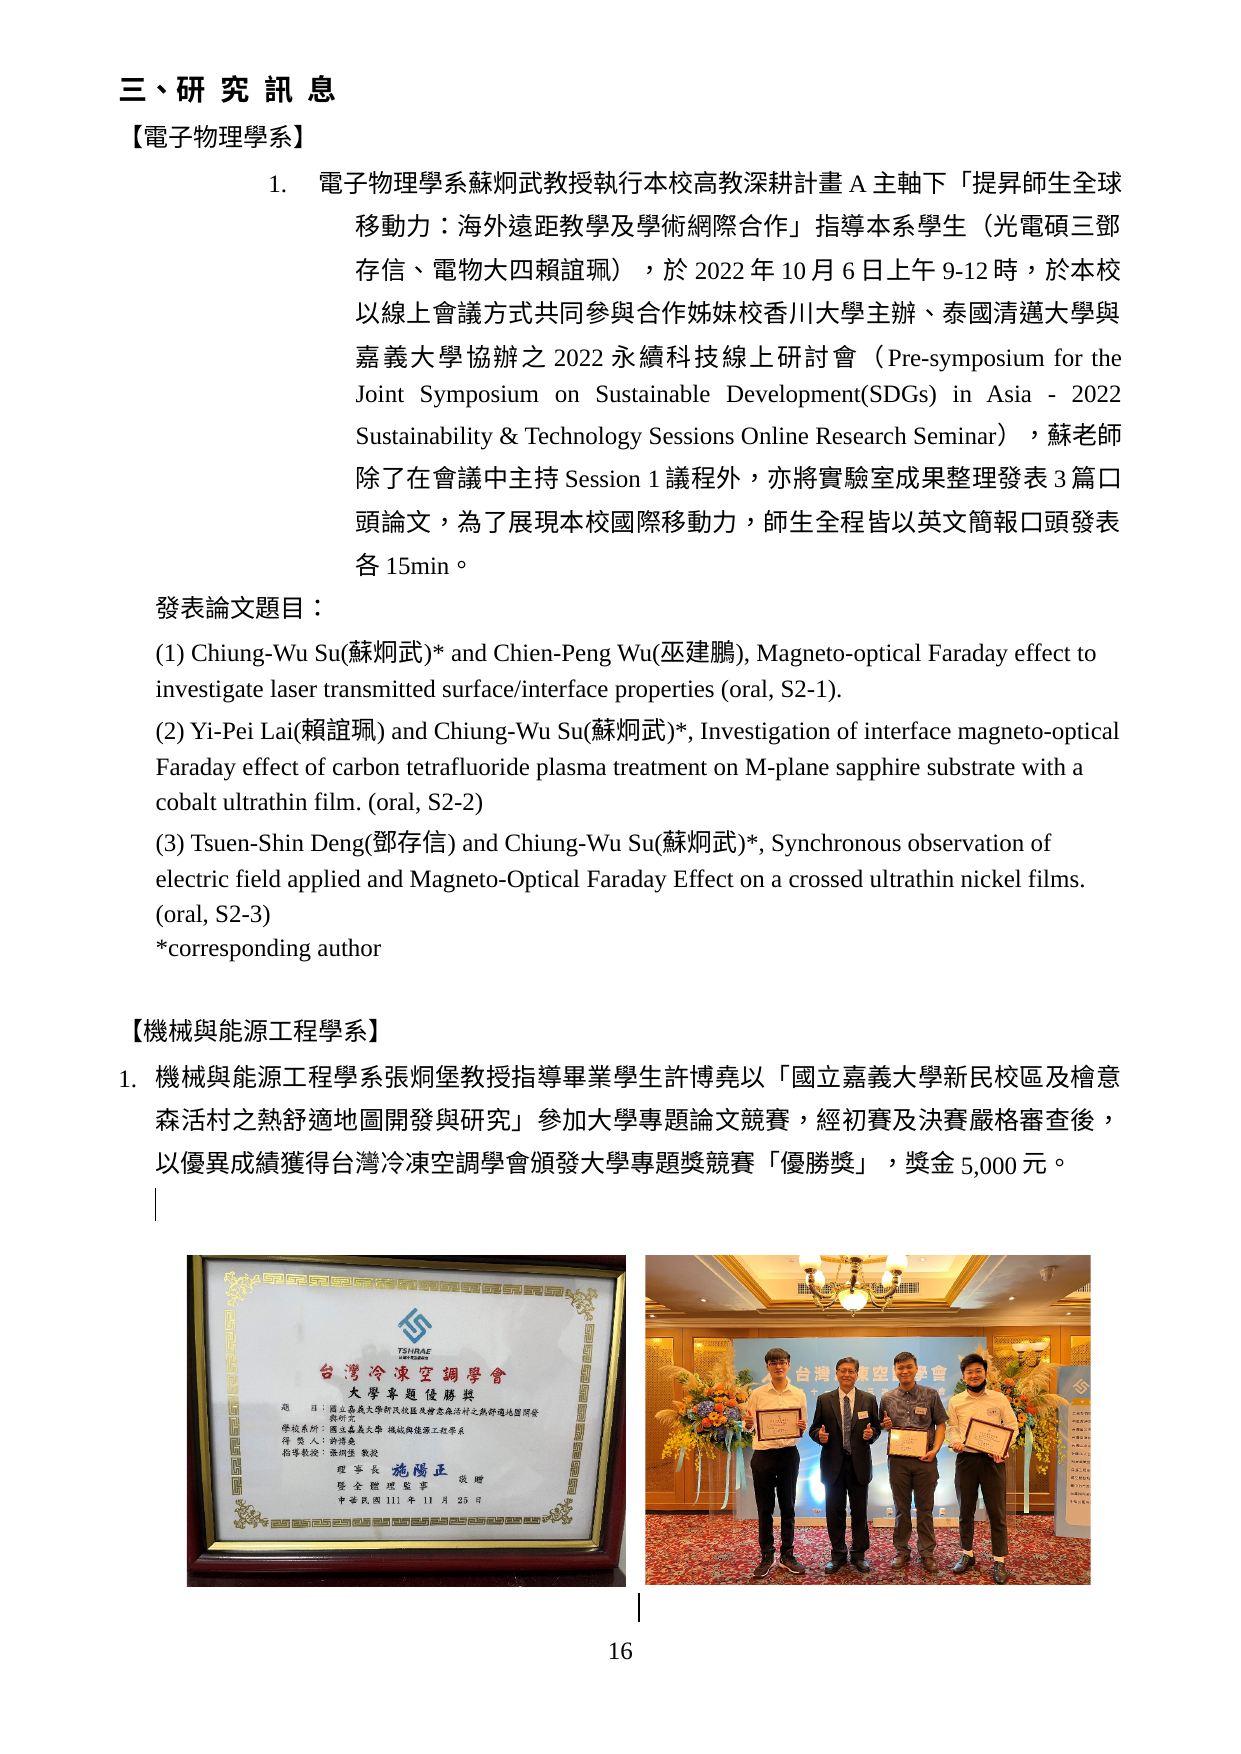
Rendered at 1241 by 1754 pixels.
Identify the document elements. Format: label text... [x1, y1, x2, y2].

list 電子物理學系蘇炯武教授執行本校高教深耕計畫A主軸下「提昇師生全球移動力：海外遠距教學及學術網際合作」指導本系學生（光電碩三鄧存信、電物大四賴誼珮），於2022年10月6日上午9-12時，於本校以線上會議方式共同參與合作姊妹校香川大學主辦、泰國清邁大學與嘉義大學協辦之2022永續科技線上研討會（Pre-symposium for the Joint Symposium on Sustainable Development(SDGs) in Asia - 2022 Sustainability & Technology Sessions Online Research Seminar），蘇老師除了在會議中主持Session 1議程外，亦將實驗室成果整理發表3篇口頭論文，為了展現本校國際移動力，師生全程皆以英文簡報口頭發表各15min。 [268, 163, 1122, 582]
text 發表論文題目： (1) Chiung-Wu Su(蘇炯武)* and Chien-Peng Wu(巫建鵬), Magneto-optical Faraday effect to investigate laser transmitted surface/interface properties (oral, S2-1). (2) Yi-Pei Lai(賴誼珮) and Chiung-Wu Su(蘇炯武)*, Investigation of interface magneto-optical Faraday effect of carbon tetrafluoride plasma treatment on M-plane sapphire substrate with a cobalt ultrathin film. (oral, S2-2) (3) Tsuen-Shin Deng(鄧存信) and Chiung-Wu Su(蘇炯武)*, Synchronous observation of electric field applied and Magneto-Optical Faraday Effect on a crossed ultrathin nickel films. (oral, S2-3) *corresponding author [155, 589, 1122, 962]
text 【電子物理學系】 [118, 118, 1122, 154]
text 【機械與能源工程學系】 [118, 1011, 1122, 1048]
list 機械與能源工程學系張烔堡教授指導畢業學生許博堯以「國立嘉義大學新民校區及檜意森活村之熱舒適地圖開發與研究」參加大學專題論文競賽，經初賽及決賽嚴格審查後，以優異成績獲得台灣冷凍空調學會頒發大學專題獎競賽「優勝獎」，獎金5,000元。 [118, 1057, 1122, 1180]
text 三、研 究 訊 息 [118, 66, 1122, 108]
